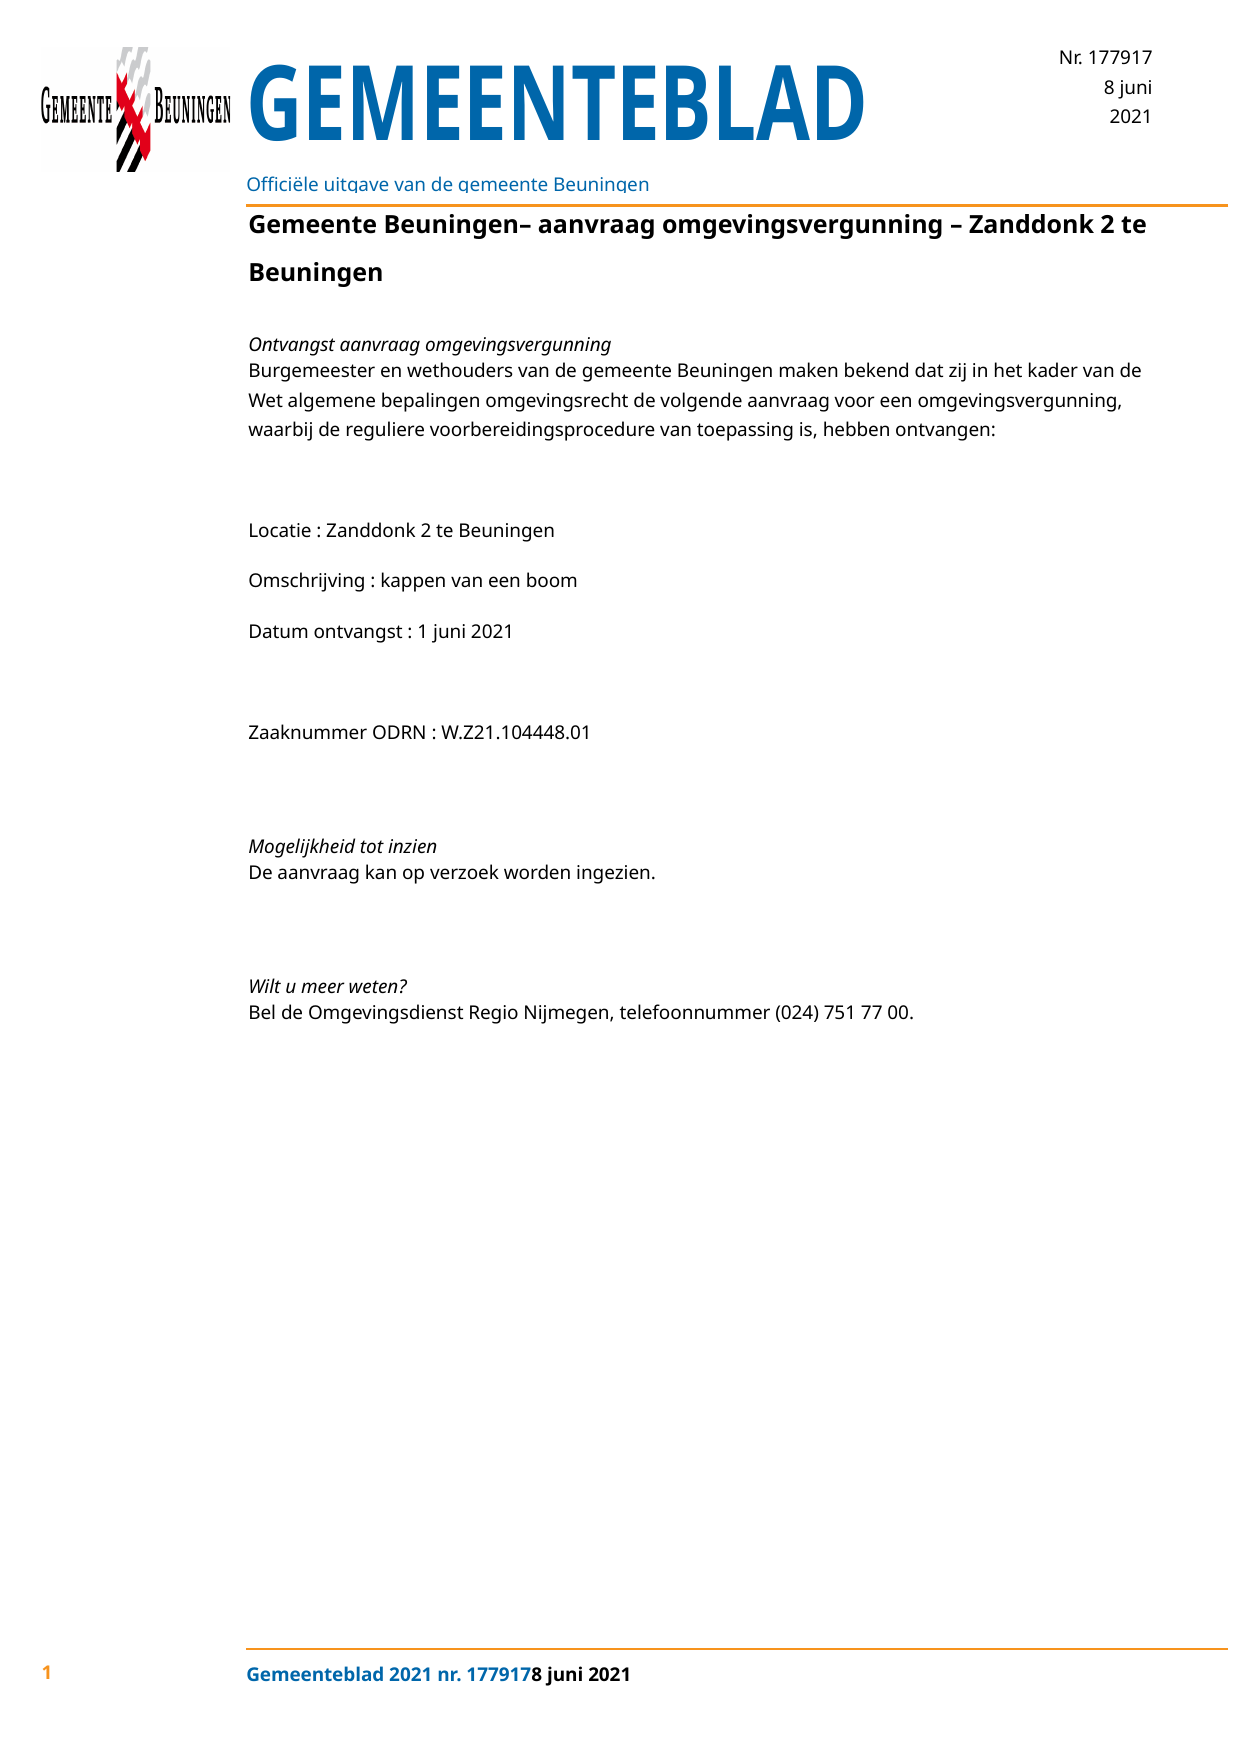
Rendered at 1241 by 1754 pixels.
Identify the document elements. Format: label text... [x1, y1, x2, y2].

text Wilt u meer weten? [248, 973, 1152, 999]
text Bel de Omgevingsdienst Regio Nijmegen, telefoonnummer (024) 751 77 00. [248, 999, 1152, 1025]
text Ontvangst aanvraag omgevingsvergunning [248, 331, 1152, 357]
text Datum ontvangst : 1 juni 2021 [248, 618, 1152, 644]
text Locatie : Zanddonk 2 te Beuningen [248, 517, 1152, 543]
text Burgemeester en wethouders van de gemeente Beuningen maken bekend dat zij in het kader van de Wet algemene bepalingen omgevingsrecht de volgende aanvraag voor een omgevingsvergunning, waarbij de reguliere voorbereidingsprocedure van toepassing is, hebben ontvangen: [248, 357, 1152, 442]
text Mogelijkheid tot inzien [248, 833, 1152, 859]
text Gemeente Beuningen– aanvraag omgevingsvergunning – Zanddonk 2 te Beuningen [248, 207, 1152, 288]
picture [41, 47, 231, 172]
text Zaaknummer ODRN : W.Z21.104448.01 [248, 719, 1152, 744]
text Omschrijving : kappen van een boom [248, 568, 1152, 593]
text De aanvraag kan op verzoek worden ingezien. [248, 859, 1152, 885]
